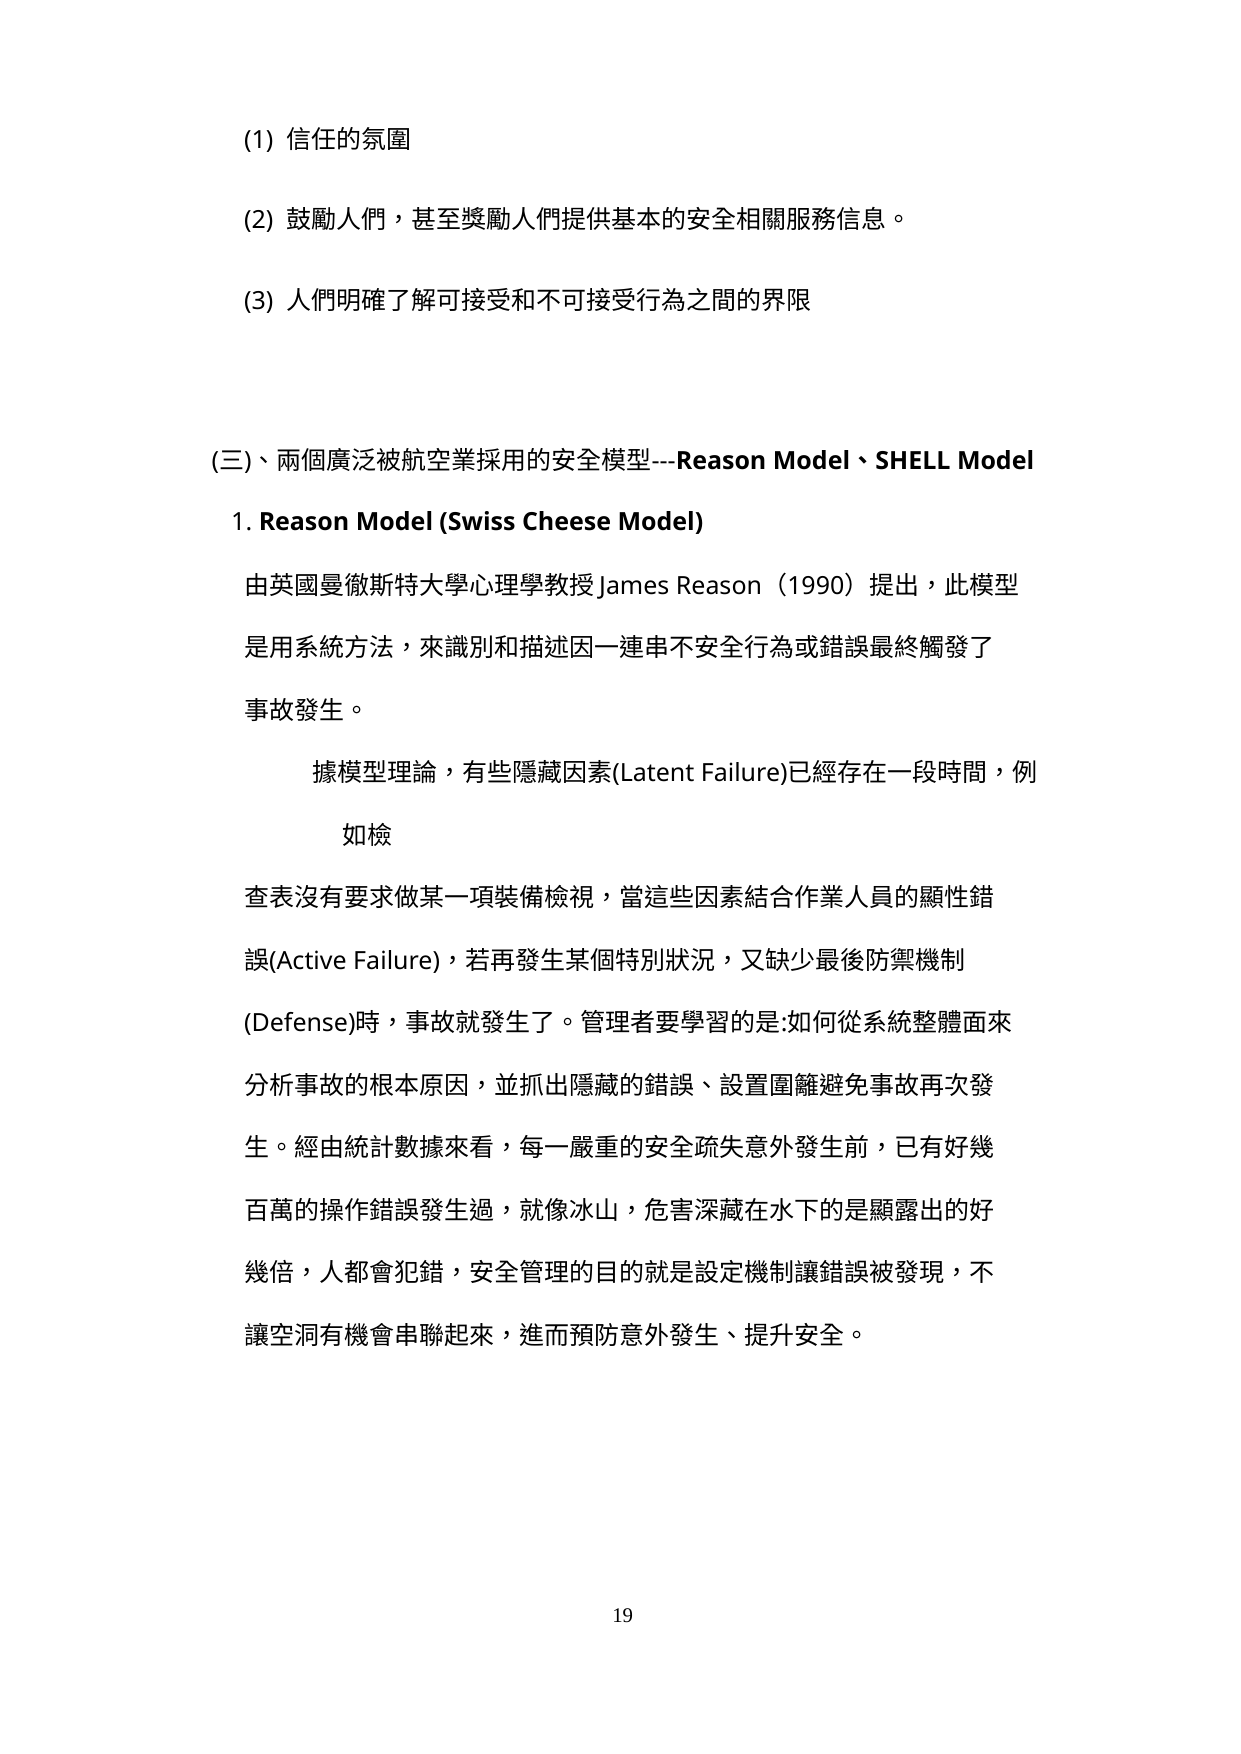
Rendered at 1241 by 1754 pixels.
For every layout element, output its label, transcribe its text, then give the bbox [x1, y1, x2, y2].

text (三)、兩個廣泛被航空業採用的安全模型---Reason Model、SHELL Model [192, 417, 1053, 479]
text (3) 人們明確了解可接受和不可接受行為之間的界限 [192, 257, 1053, 319]
text 幾倍，人都會犯錯，安全管理的目的就是設定機制讓錯誤被發現，不 [192, 1229, 1053, 1292]
text 查表沒有要求做某一項裝備檢視，當這些因素結合作業人員的顯性錯 [192, 854, 1053, 917]
text (1) 信任的氛圍 [192, 96, 1053, 158]
text 讓空洞有機會串聯起來，進而預防意外發生、提升安全。 [192, 1292, 1053, 1354]
text 誤(Active Failure)，若再發生某個特別狀況，又缺少最後防禦機制 [192, 917, 1053, 979]
text 由英國曼徹斯特大學心理學教授James Reason（1990）提出，此模型 [192, 542, 1053, 604]
text 生。經由統計數據來看，每一嚴重的安全疏失意外發生前，已有好幾 [192, 1104, 1053, 1167]
text 1. Reason Model (Swiss Cheese Model) [192, 479, 1053, 542]
text 百萬的操作錯誤發生過，就像冰山，危害深藏在水下的是顯露出的好 [192, 1167, 1053, 1229]
text 事故發生。 [192, 667, 1053, 729]
text 是用系統方法，來識別和描述因一連串不安全行為或錯誤最終觸發了 [192, 604, 1053, 667]
text (Defense)時，事故就發生了。管理者要學習的是:如何從系統整體面來 [192, 979, 1053, 1042]
text 據模型理論，有些隱藏因素(Latent Failure)已經存在一段時間，例如檢 [192, 729, 1053, 854]
text (2) 鼓勵人們，甚至獎勵人們提供基本的安全相關服務信息。 [192, 176, 1053, 239]
text 分析事故的根本原因，並抓出隱藏的錯誤、設置圍籬避免事故再次發 [192, 1042, 1053, 1104]
